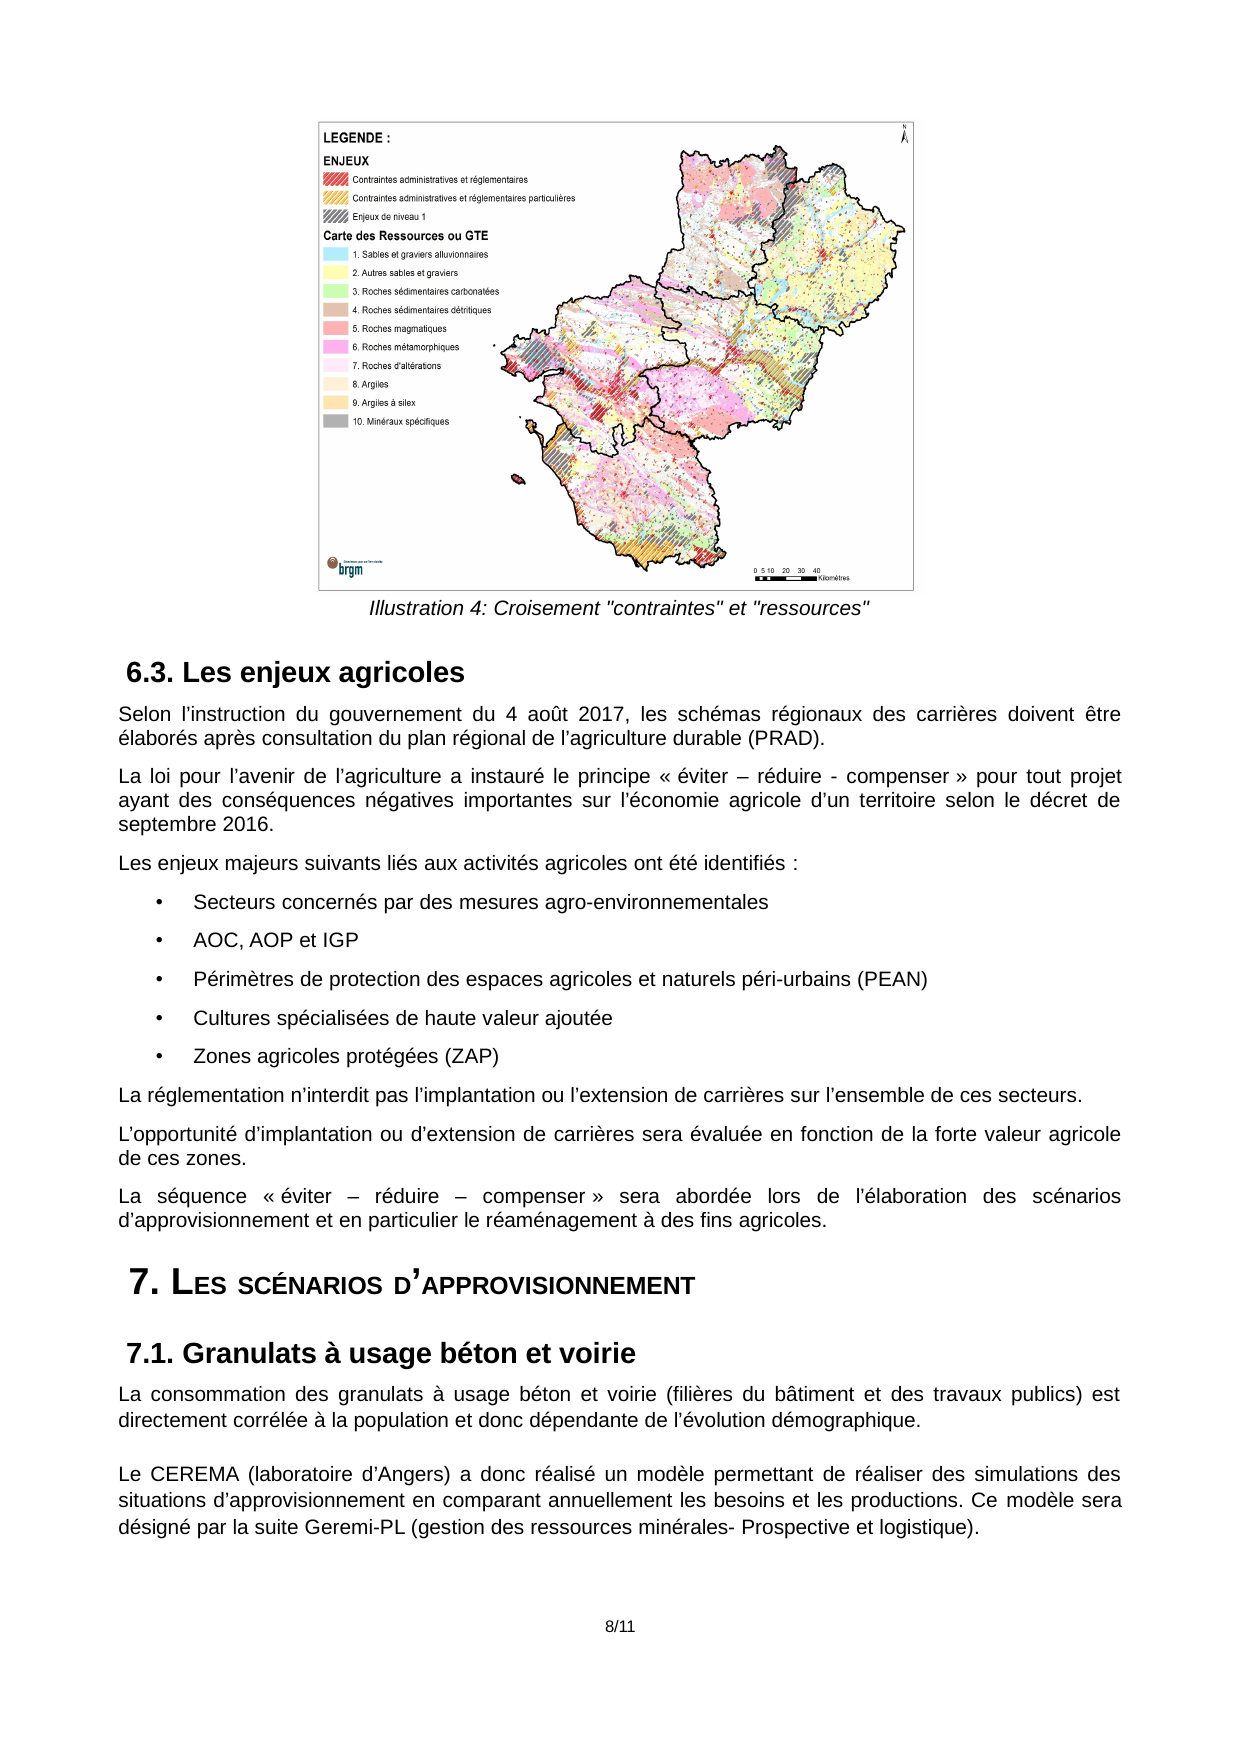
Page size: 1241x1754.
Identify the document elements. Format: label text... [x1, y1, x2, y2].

text La consommation des granulats à usage béton et voirie (filières du bâtiment et des travaux publics) est directement corrélée à la population et donc dépendante de l’évolution démographique. [118, 1382, 1122, 1435]
list Zones agricoles protégées (ZAP) [156, 1044, 1122, 1068]
text Illustration 4: Croisement "contraintes" et "ressources" [310, 131, 930, 620]
text Selon l’instruction du gouvernement du 4 août 2017, les schémas régionaux des carrières doivent être élaborés après consultation du plan régional de l’agriculture durable (PRAD). [118, 701, 1122, 749]
subtitle Les scénarios d’approvisionnement [118, 1259, 1122, 1302]
text L’opportunité d’implantation ou d’extension de carrières sera évaluée en fonction de la forte valeur agricole de ces zones. [118, 1121, 1122, 1169]
list Cultures spécialisées de haute valeur ajoutée [156, 1006, 1122, 1029]
list AOC, AOP et IGP [156, 928, 1122, 952]
list Secteurs concernés par des mesures agro-environnementales [156, 889, 1122, 914]
text La réglementation n’interdit pas l’implantation ou l’extension de carrières sur l’ensemble de ces secteurs. [118, 1083, 1122, 1107]
text La loi pour l’avenir de l’agriculture a instauré le principe « éviter – réduire - compenser » pour tout projet ayant des conséquences négatives importantes sur l’économie agricole d’un territoire selon le décret de septembre 2016. [118, 764, 1122, 836]
subtitle Les enjeux agricoles [118, 655, 1122, 689]
text Les enjeux majeurs suivants liés aux activités agricoles ont été identifiés : [118, 851, 1122, 875]
list Périmètres de protection des espaces agricoles et naturels péri-urbains (PEAN) [156, 967, 1122, 991]
text Le CEREMA (laboratoire d’Angers) a donc réalisé un modèle permettant de réaliser des simulations des situations d’approvisionnement en comparant annuellement les besoins et les productions. Ce modèle sera désigné par la suite Geremi-PL (gestion des ressources minérales- Prospective et logistique). [118, 1462, 1122, 1542]
subtitle Granulats à usage béton et voirie [118, 1336, 1122, 1369]
picture [314, 118, 926, 596]
text La séquence « éviter – réduire – compenser » sera abordée lors de l’élaboration des scénarios d’approvisionnement et en particulier le réaménagement à des fins agricoles. [118, 1184, 1122, 1232]
